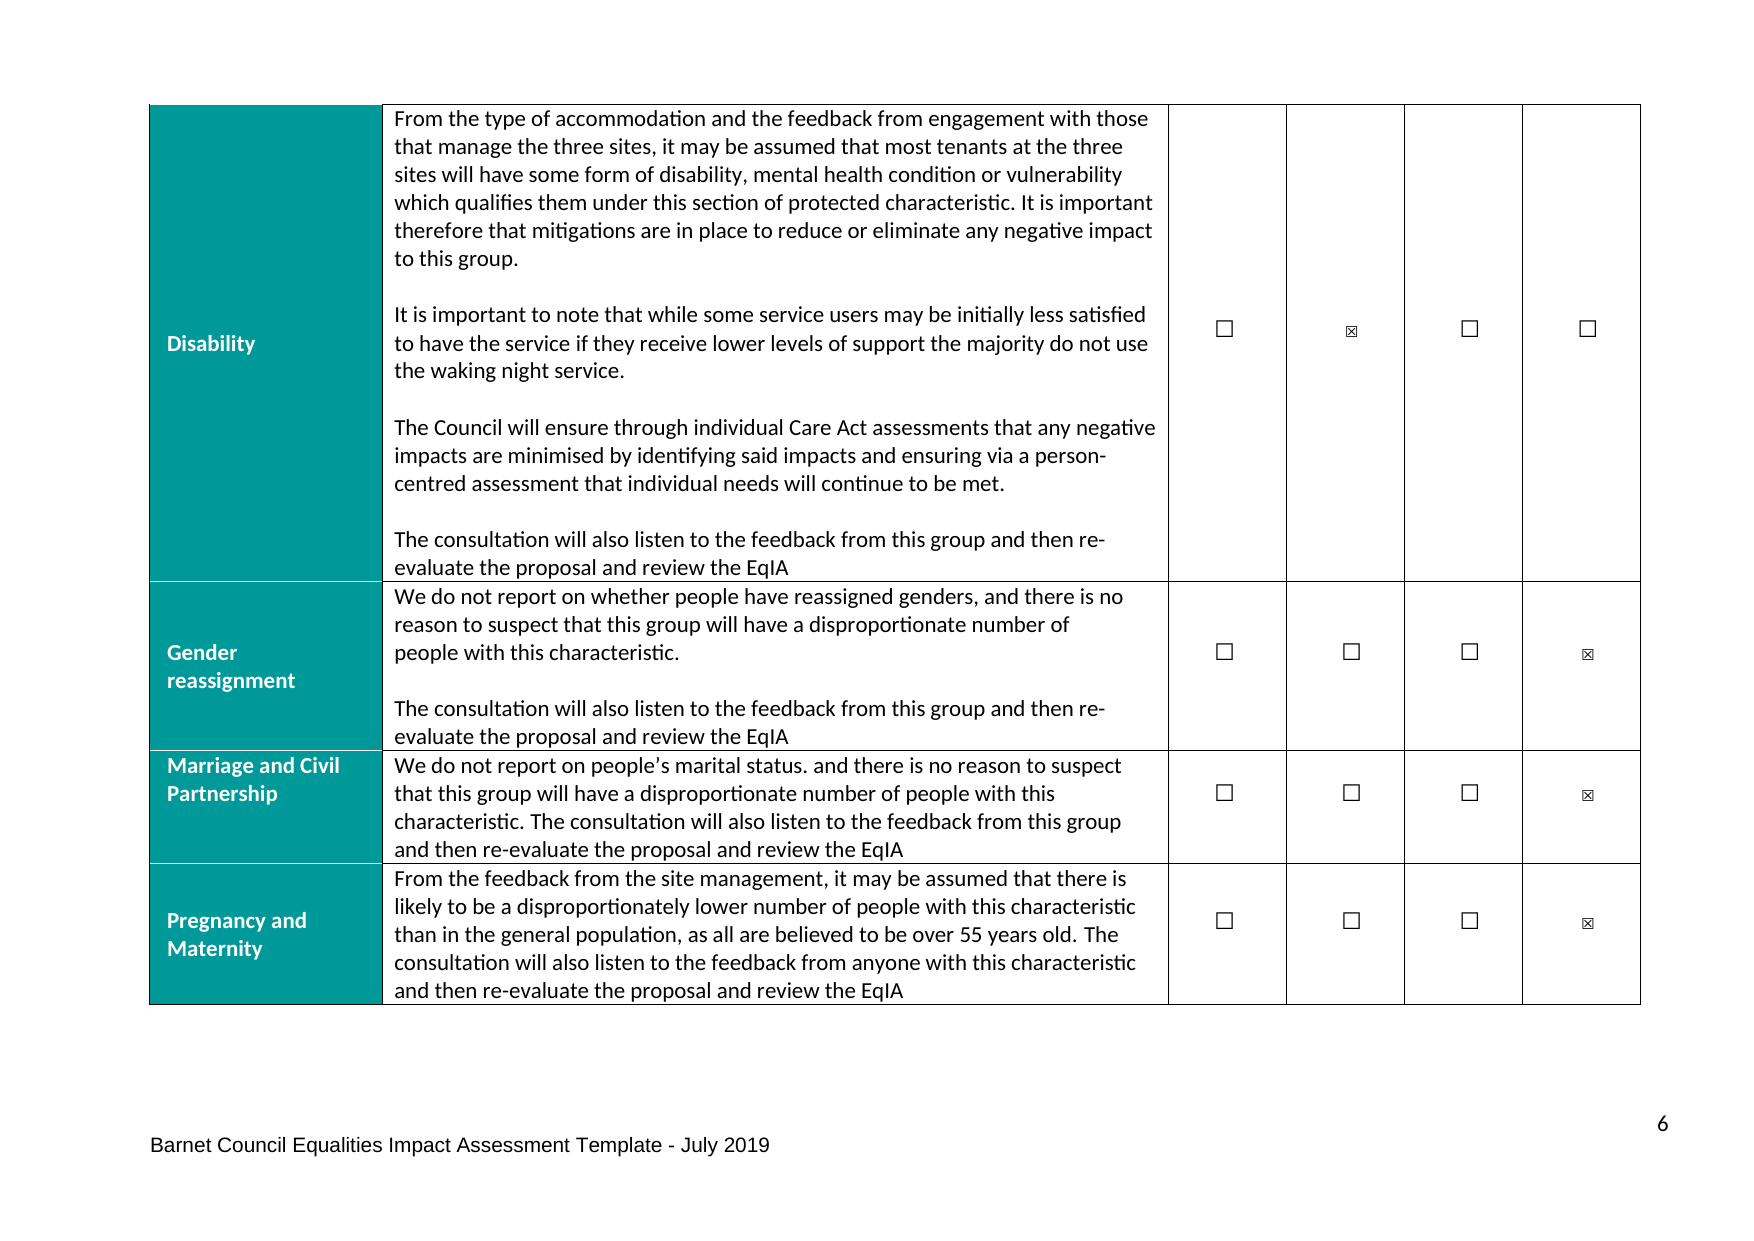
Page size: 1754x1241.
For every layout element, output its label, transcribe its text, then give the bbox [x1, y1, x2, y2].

table_cell ☒ [1523, 864, 1640, 1004]
table_cell Gender reassignment [150, 582, 382, 750]
table_cell ☐ [1169, 751, 1286, 863]
table_cell ☐ [1287, 582, 1404, 750]
table_cell ☐ [1287, 864, 1404, 1004]
table_cell ☐ [1405, 582, 1522, 750]
table_cell We do not report on people’s marital status. and there is no reason to suspect that this group will have a disproportionate number of people with this characteristic. The consultation will also listen to the feedback from this group and then re-evaluate the proposal and review the EqIA [383, 751, 1168, 863]
table_cell Disability [150, 105, 382, 581]
table_cell Marriage and Civil Partnership [150, 751, 382, 863]
table_cell From the type of accommodation and the feedback from engagement with those that manage the three sites, it may be assumed that most tenants at the three sites will have some form of disability, mental health condition or vulnerability which qualifies them under this section of protected characteristic. It is important therefore that mitigations are in place to reduce or eliminate any negative impact to this group. It is important to note that while some service users may be initially less satisfied to have the service if they receive lower levels of support the majority do not use the waking night service. The Council will ensure through individual Care Act assessments that any negative impacts are minimised by identifying said impacts and ensuring via a person-centred assessment that individual needs will continue to be met. The consultation will also listen to the feedback from this group and then re-evaluate the proposal and review the EqIA [383, 105, 1168, 581]
table_cell ☐ [1523, 105, 1640, 581]
table_cell ☐ [1169, 864, 1286, 1004]
table_cell ☒ [1523, 751, 1640, 863]
table_cell From the feedback from the site management, it may be assumed that there is likely to be a disproportionately lower number of people with this characteristic than in the general population, as all are believed to be over 55 years old. The consultation will also listen to the feedback from anyone with this characteristic and then re-evaluate the proposal and review the EqIA [383, 864, 1168, 1004]
table_cell Pregnancy and Maternity [150, 864, 382, 1004]
table_cell ☒ [1287, 105, 1404, 581]
table_cell ☒ [1523, 582, 1640, 750]
table_cell ☐ [1287, 751, 1404, 863]
table_cell ☐ [1169, 582, 1286, 750]
table_cell ☐ [1405, 864, 1522, 1004]
table_cell ☐ [1405, 751, 1522, 863]
table_cell We do not report on whether people have reassigned genders, and there is no reason to suspect that this group will have a disproportionate number of people with this characteristic. The consultation will also listen to the feedback from this group and then re-evaluate the proposal and review the EqIA [383, 582, 1168, 750]
table_cell ☐ [1169, 105, 1286, 581]
table_cell ☐ [1405, 105, 1522, 581]
